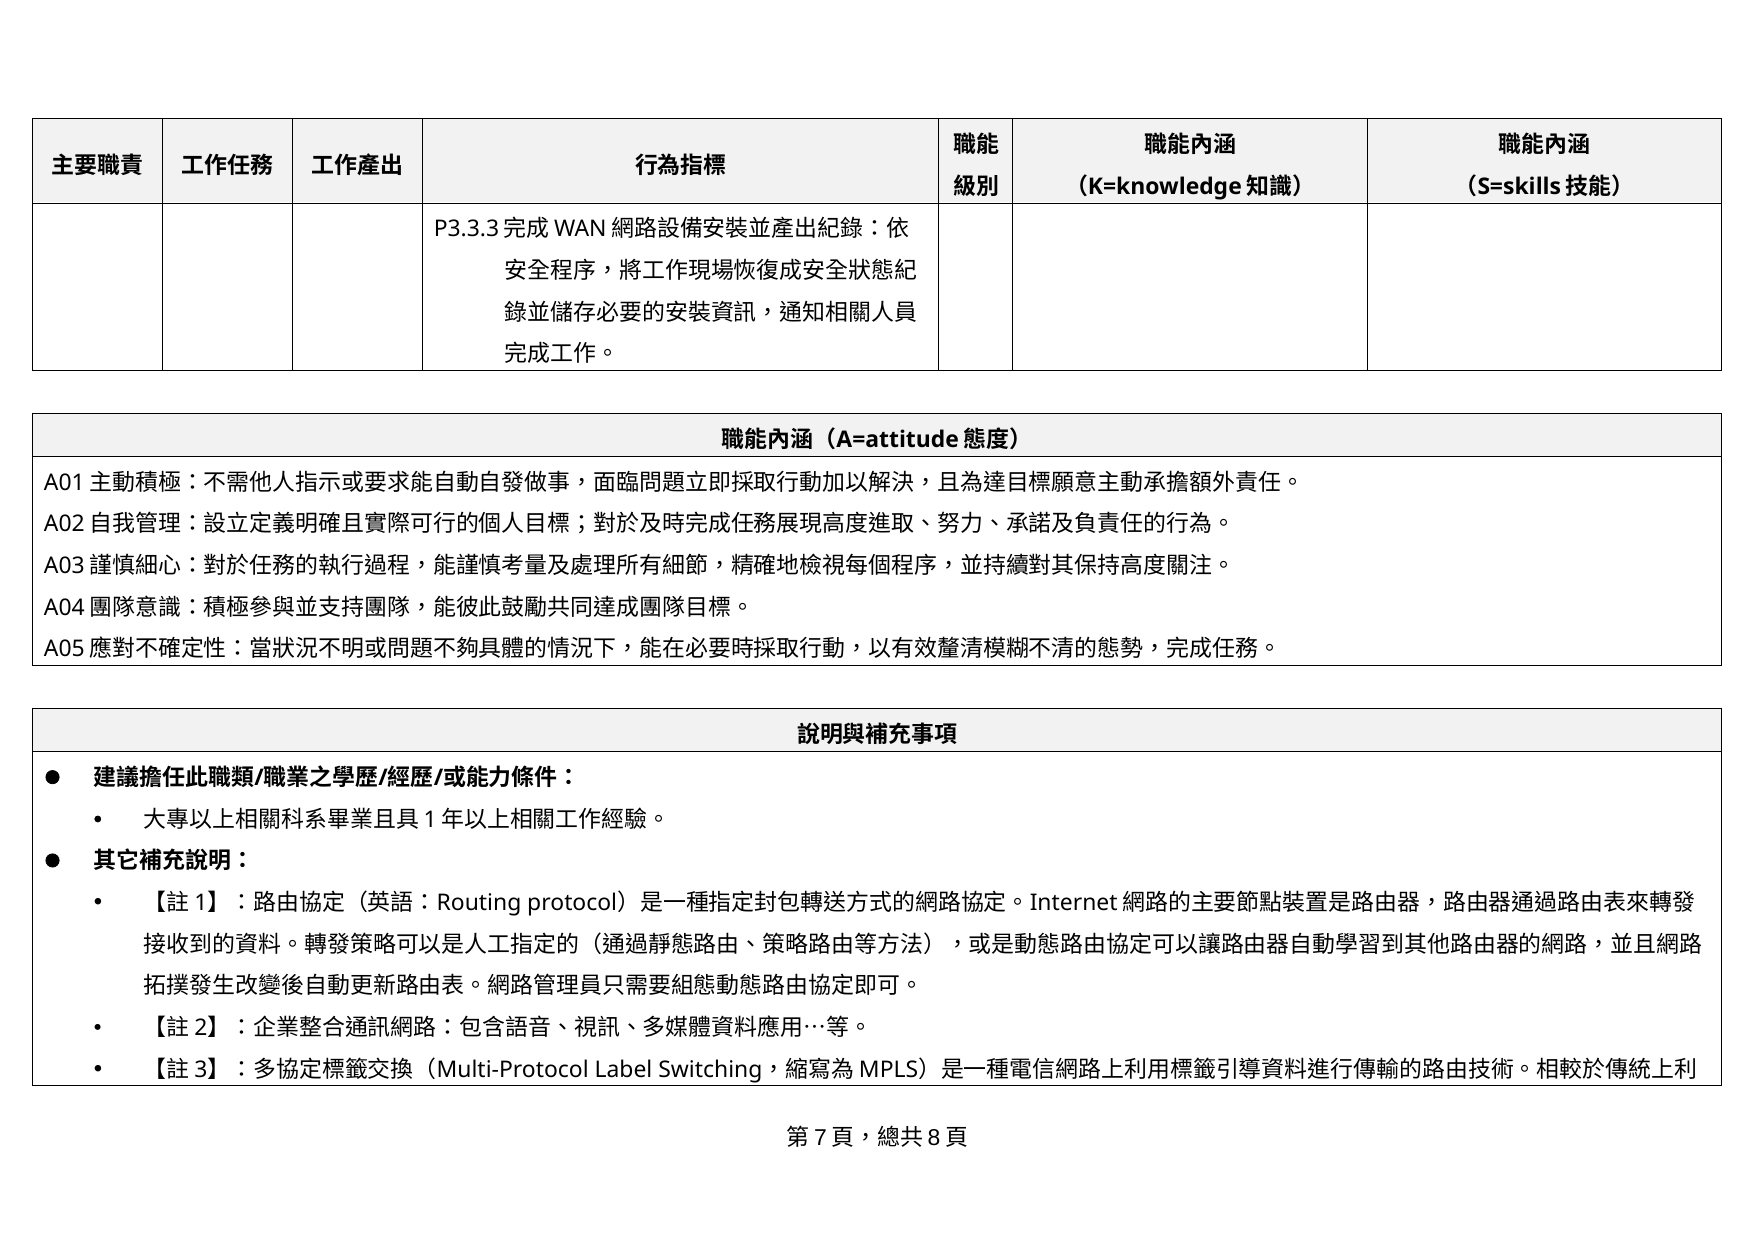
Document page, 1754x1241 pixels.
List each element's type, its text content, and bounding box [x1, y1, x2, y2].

table_cell [163, 204, 292, 370]
table_header 職能內涵（A=attitude態度） [33, 414, 1721, 456]
table_header 主要職責 [33, 119, 162, 202]
table_cell [939, 204, 1012, 370]
table_header 說明與補充事項 [33, 709, 1721, 751]
table_cell [293, 204, 422, 370]
table_cell [1013, 204, 1367, 370]
table_header 職能 級別 [939, 119, 1012, 202]
table_header 行為指標 [423, 119, 938, 202]
table_header 工作產出 [293, 119, 422, 202]
table_header 工作任務 [163, 119, 292, 202]
table_header 職能內涵 （S=skills技能） [1368, 119, 1721, 202]
table_cell 建議擔任此職類/職業之學歷/經歷/或能力條件： 大專以上相關科系畢業且具1年以上相關工作經驗。 其它補充說明： 【註1】：路由協定（英語：Routing protocol）是一種指定封包轉送方式的網路協定。Internet網路的主要節點裝置是路由器，路由器通過路由表來轉發接收到的資料。轉發策略可以是人工指定的（通過靜態路由、策略路由等方法），或是動態路由協定可以讓路由器自動學習到其他路由器的網路，並且網路拓撲發生改變後自動更新路由表。網路管理員只需要組態動態路由協定即可。 【註2】：企業整合通訊網路：包含語音、視訊、多媒體資料應用…等。 【註3】：多協定標籤交換（Multi-Protocol Label Switching，縮寫為MPLS）是一種電信網路上利用標籤引導資料進行傳輸的路由技術。相較於傳統上利 [33, 752, 1721, 1085]
table_cell P3.3.3完成WAN網路設備安裝並產出紀錄：依安全程序，將工作現場恢復成安全狀態紀錄並儲存必要的安裝資訊，通知相關人員完成工作。 [423, 204, 938, 370]
table_cell A01主動積極：不需他人指示或要求能自動自發做事，面臨問題立即採取行動加以解決，且為達目標願意主動承擔額外責任。 A02自我管理：設立定義明確且實際可行的個人目標；對於及時完成任務展現高度進取、努力、承諾及負責任的行為。 A03謹慎細心：對於任務的執行過程，能謹慎考量及處理所有細節，精確地檢視每個程序，並持續對其保持高度關注。 A04團隊意識：積極參與並支持團隊，能彼此鼓勵共同達成團隊目標。 A05應對不確定性：當狀況不明或問題不夠具體的情況下，能在必要時採取行動，以有效釐清模糊不清的態勢，完成任務。 [33, 457, 1721, 665]
table_cell [1368, 204, 1721, 370]
table_header 職能內涵 （K=knowledge知識） [1013, 119, 1367, 202]
